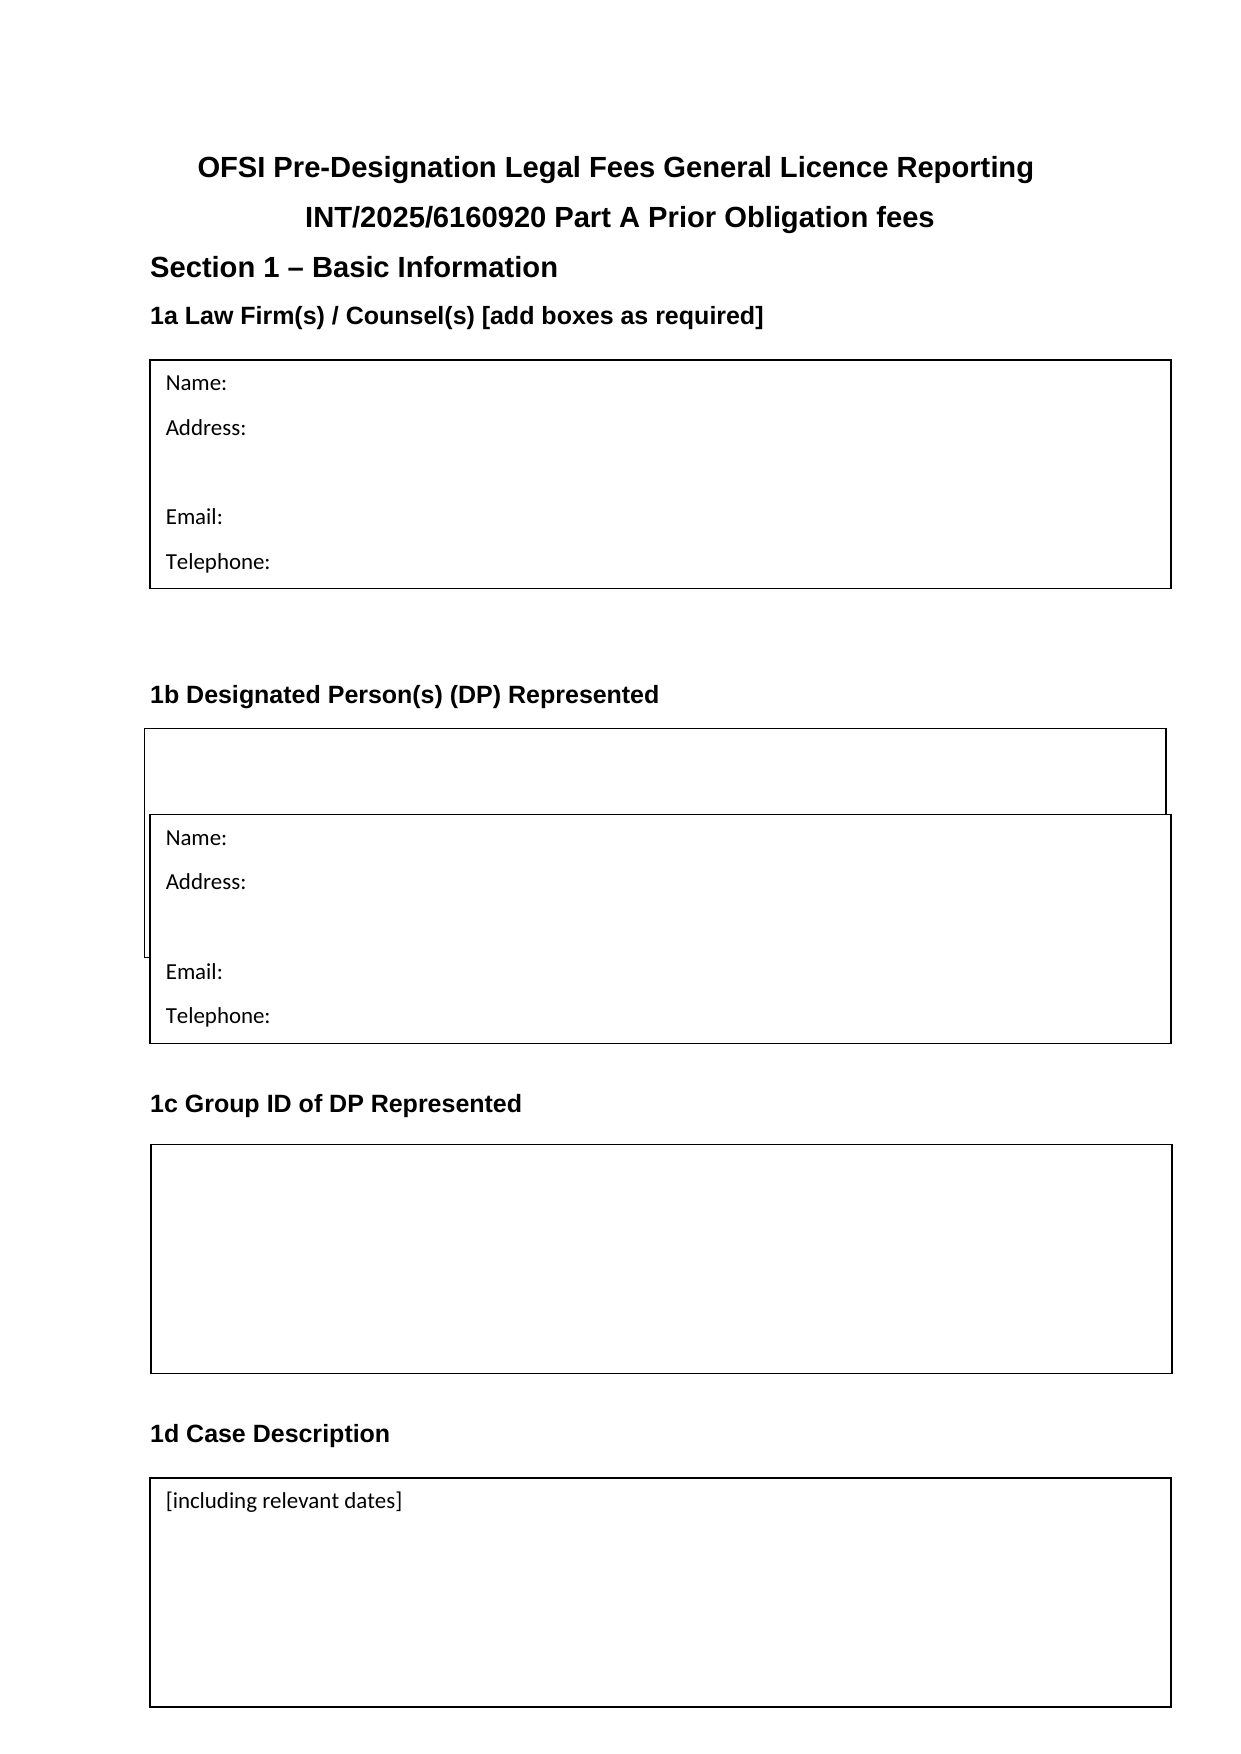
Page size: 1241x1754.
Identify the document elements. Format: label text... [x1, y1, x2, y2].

text 1a Law Firm(s) / Counsel(s) [add boxes as required] [150, 301, 1090, 329]
text Email: [166, 502, 1155, 530]
text 1d Case Description [150, 1419, 1090, 1448]
text [151, 361, 1170, 588]
text [151, 815, 1170, 1043]
text [145, 729, 1165, 957]
text Email: [166, 957, 1155, 985]
text OFSI Pre-Designation Legal Fees General Licence Reporting [150, 150, 1090, 183]
text [151, 1479, 1170, 1706]
text 1b Designated Person(s) (DP) Represented [150, 680, 1090, 709]
text 1c Group ID of DP Represented [150, 1089, 1090, 1118]
text Telephone: [166, 547, 1155, 575]
text Section 1 – Basic Information [150, 250, 1090, 284]
text Telephone: [166, 1002, 1155, 1029]
text Name: [166, 823, 1155, 851]
text Address: [166, 867, 1155, 896]
text Name: [166, 368, 1155, 396]
text Address: [166, 413, 1155, 441]
text INT/2025/6160920 Part A Prior Obligation fees [150, 200, 1090, 234]
text [152, 1145, 1171, 1373]
text [including relevant dates] [166, 1486, 1155, 1514]
